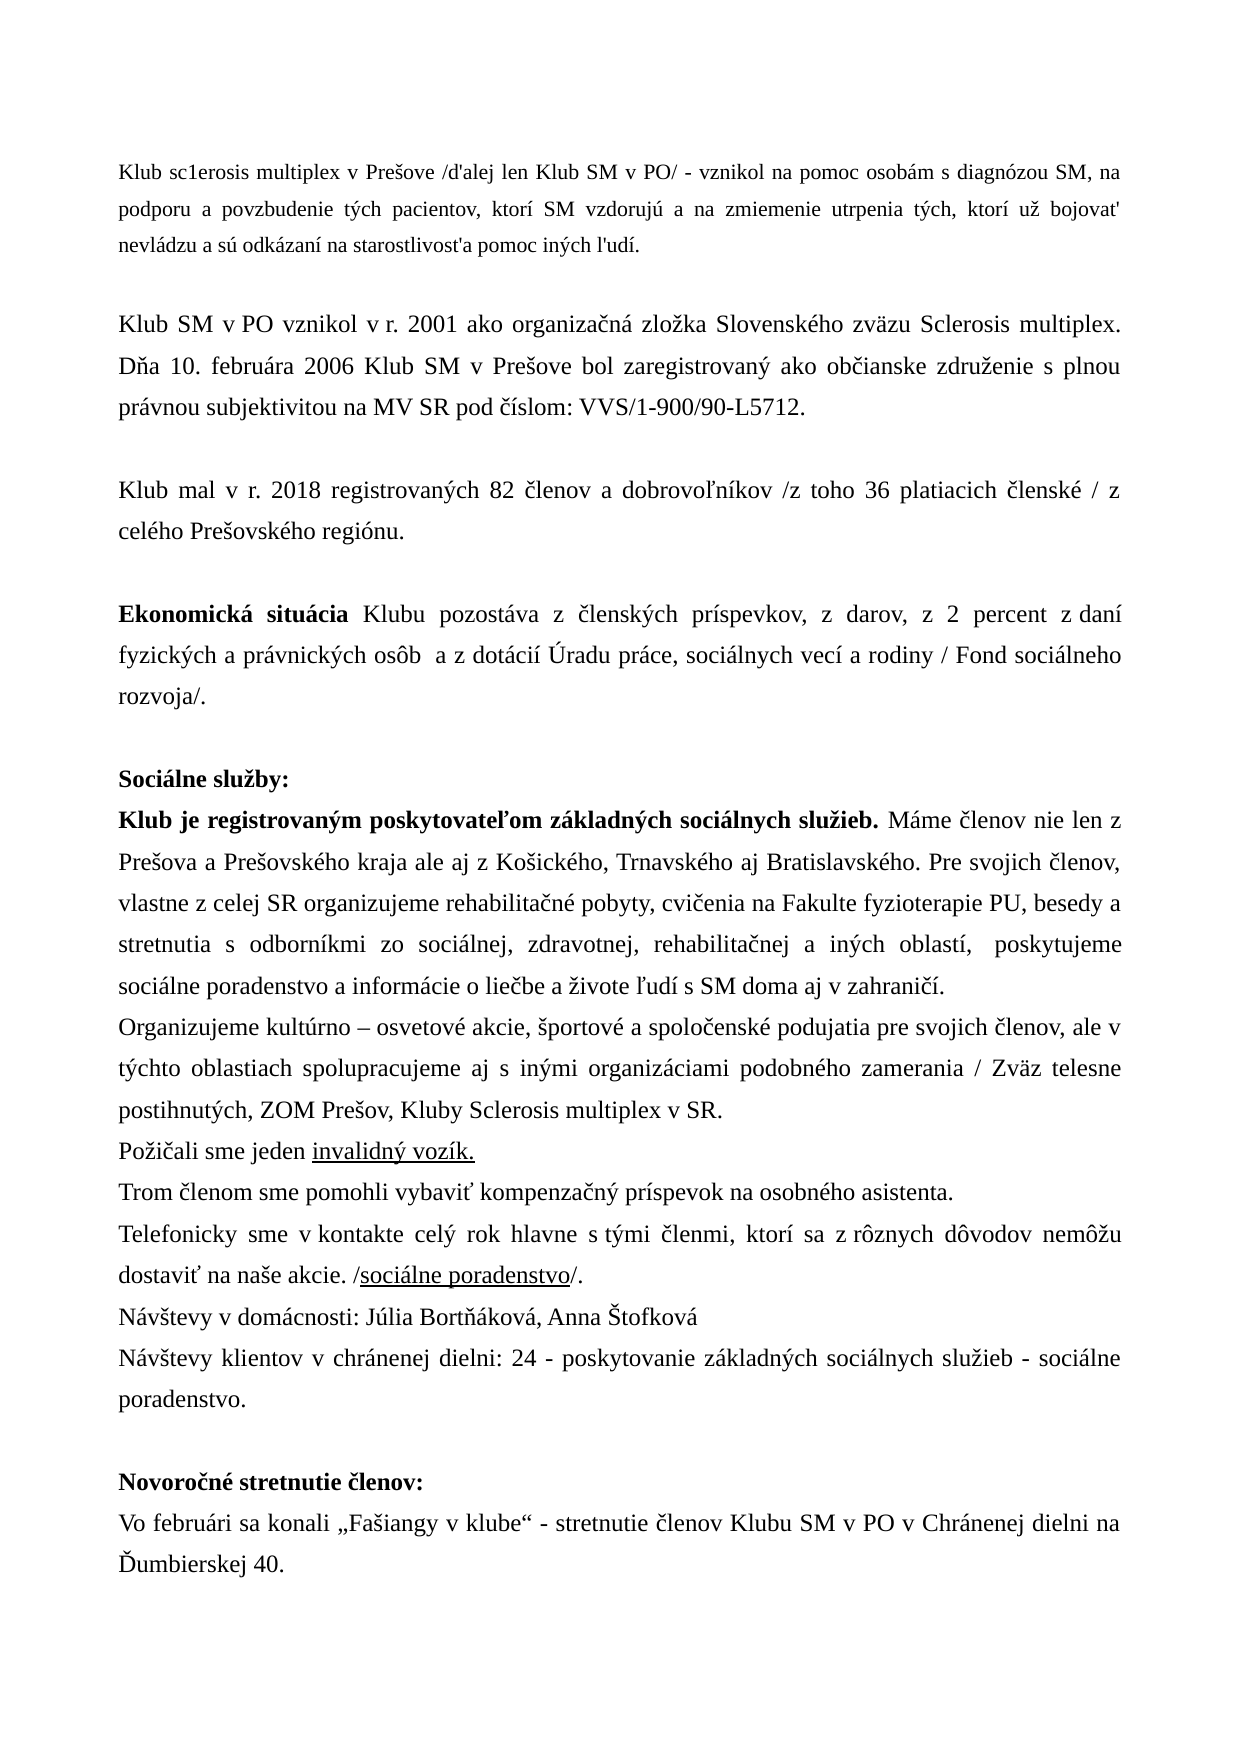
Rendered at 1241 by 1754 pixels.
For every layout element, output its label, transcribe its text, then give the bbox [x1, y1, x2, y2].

text Ekonomická situácia Klubu pozostáva z členských príspevkov, z darov, z 2 percent z daní fyzických a právnických osôb a z dotácií Úradu práce, sociálnych vecí a rodiny / Fond sociálneho rozvoja/. [118, 599, 1122, 710]
text Návštevy v domácnosti: Júlia Bortňáková, Anna Štofková [118, 1302, 1122, 1330]
text Telefonicky sme v kontakte celý rok hlavne s tými členmi, ktorí sa z rôznych dôvodov nemôžu dostaviť na naše akcie. /sociálne poradenstvo/. [118, 1219, 1122, 1289]
text Novoročné stretnutie členov: [118, 1467, 1122, 1496]
text Sociálne služby: [118, 764, 1122, 793]
text Klub sc1erosis multiplex v Prešove /d'alej len Klub SM v PO/ - vznikol na pomoc osobám s diagnózou SM, na podporu a povzbudenie tých pacientov, ktorí SM vzdorujú a na zmiemenie utrpenia tých, ktorí už bojovat' nevládzu a sú odkázaní na starostlivost'a pomoc iných l'udí. [118, 159, 1122, 257]
text Trom členom sme pomohli vybaviť kompenzačný príspevok na osobného asistenta. [118, 1177, 1122, 1206]
text Organizujeme kultúrno – osvetové akcie, športové a spoločenské podujatia pre svojich členov, ale v týchto oblastiach spolupracujeme aj s inými organizáciami podobného zamerania / Zväz telesne postihnutých, ZOM Prešov, Kluby Sclerosis multiplex v SR. [118, 1012, 1122, 1123]
text Klub je registrovaným poskytovateľom základných sociálnych služieb. Máme členov nie len z Prešova a Prešovského kraja ale aj z Košického, Trnavského aj Bratislavského. Pre svojich členov, vlastne z celej SR organizujeme rehabilitačné pobyty, cvičenia na Fakulte fyzioterapie PU, besedy a stretnutia s odborníkmi zo sociálnej, zdravotnej, rehabilitačnej a iných oblastí, poskytujeme sociálne poradenstvo a informácie o liečbe a živote ľudí s SM doma aj v zahraničí. [118, 805, 1122, 999]
text Klub mal v r. 2018 registrovaných 82 členov a dobrovoľníkov /z toho 36 platiacich členské / z celého Prešovského regiónu. [118, 475, 1122, 545]
text Klub SM v PO vznikol v r. 2001 ako organizačná zložka Slovenského zväzu Sclerosis multiplex. Dňa 10. februára 2006 Klub SM v Prešove bol zaregistrovaný ako občianske združenie s plnou právnou subjektivitou na MV SR pod číslom: VVS/1-900/90-L5712. [118, 309, 1122, 421]
text Návštevy klientov v chránenej dielni: 24 - poskytovanie základných sociálnych služieb - sociálne poradenstvo. [118, 1343, 1122, 1413]
text Požičali sme jeden invalidný vozík. [118, 1136, 1122, 1165]
text Vo februári sa konali „Fašiangy v klube“ - stretnutie členov Klubu SM v PO v Chránenej dielni na Ďumbierskej 40. [118, 1508, 1122, 1578]
